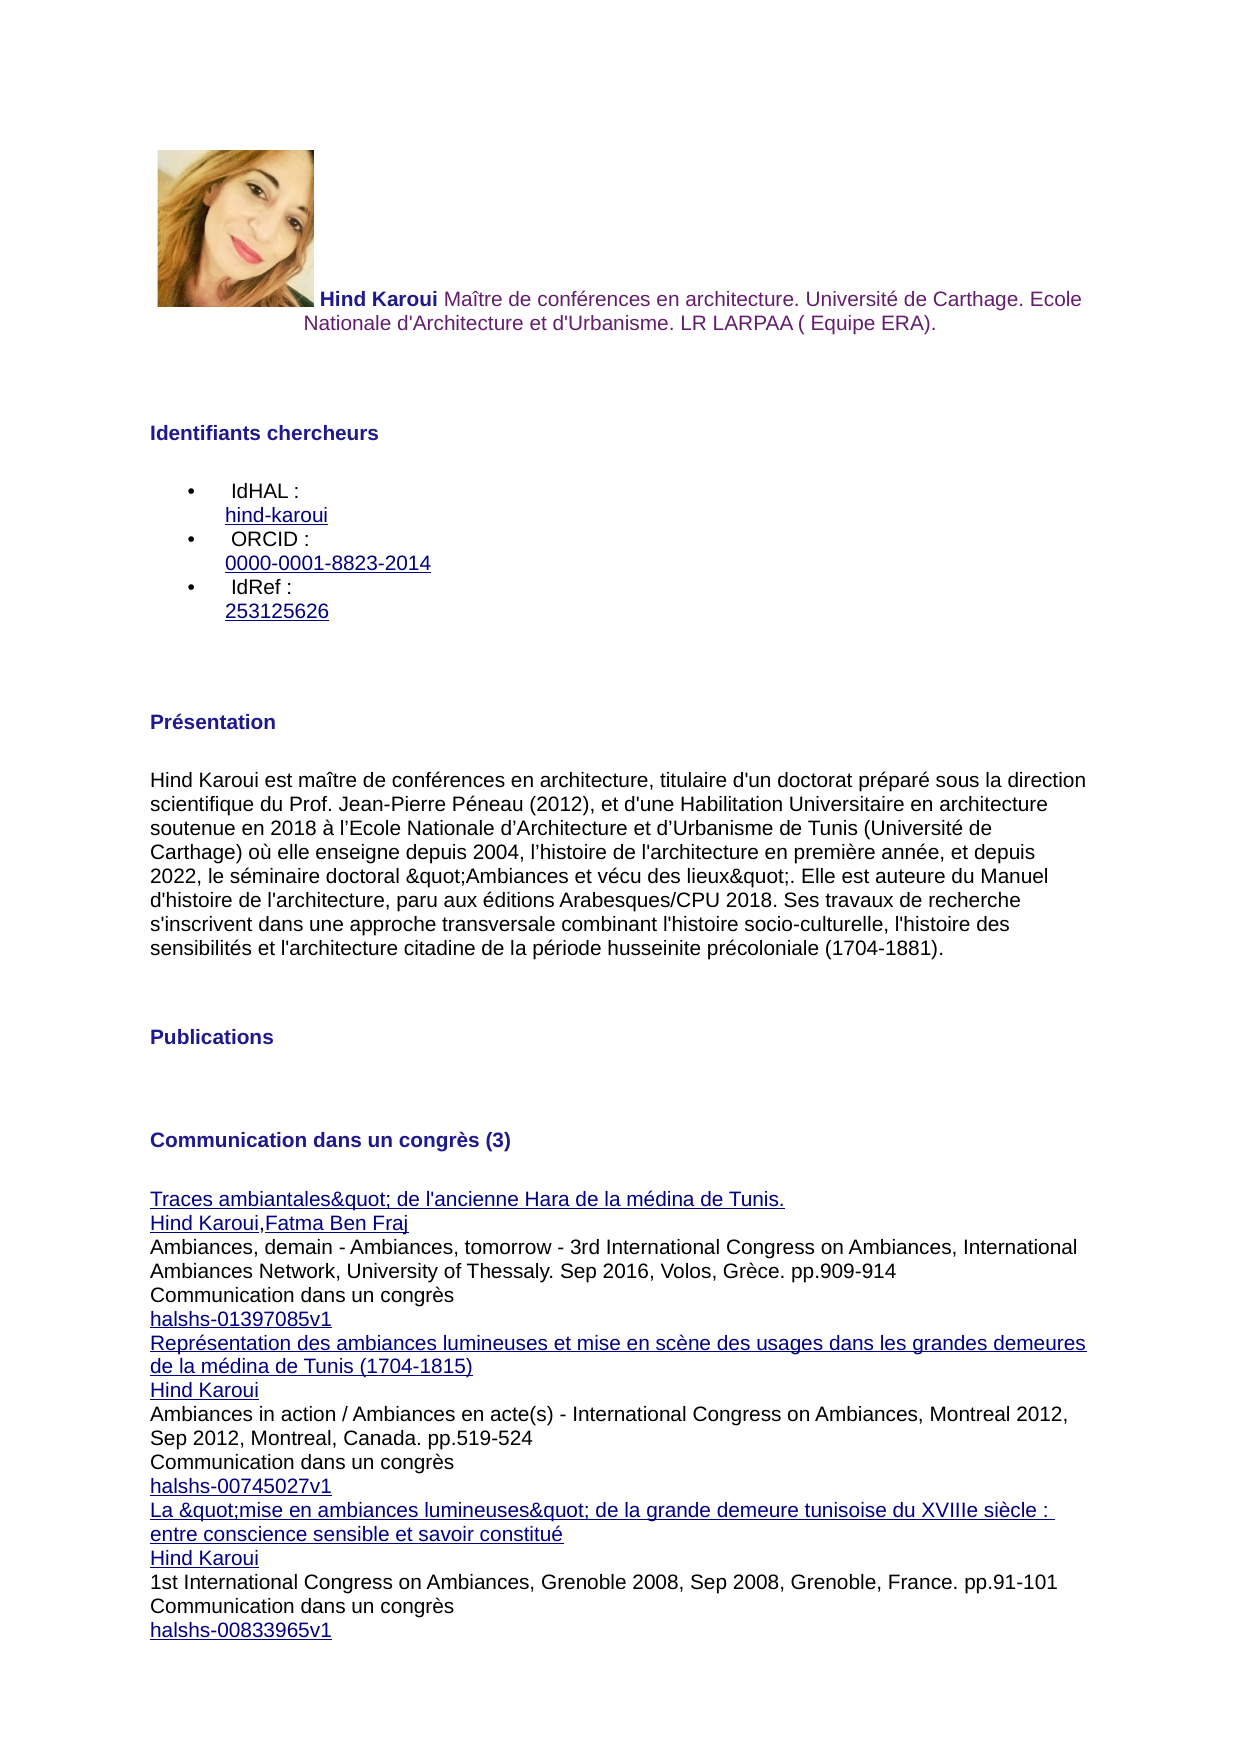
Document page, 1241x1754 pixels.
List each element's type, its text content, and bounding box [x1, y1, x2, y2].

list IdRef : [187, 575, 1090, 599]
list ORCID : [187, 527, 1090, 551]
list IdHAL : [187, 479, 1090, 503]
subtitle Publications [150, 1025, 1090, 1049]
subtitle Présentation [150, 709, 1090, 733]
list 0000-0001-8823-2014 [187, 551, 1090, 575]
picture [157, 150, 314, 307]
text Hind Karoui est maître de conférences en architecture, titulaire d'un doctorat préparé sous la direction scientifique du Prof. Jean-Pierre Péneau (2012), et d'une Habilitation Universitaire en architecture soutenue en 2018 à l’Ecole Nationale d’Architecture et d’Urbanisme de Tunis (Université de Carthage) où elle enseigne depuis 2004, l’histoire de l'architecture en première année, et depuis 2022, le séminaire doctoral &quot;Ambiances et vécu des lieux&quot;. Elle est auteure du Manuel d'histoire de l'architecture, paru aux éditions Arabesques/CPU 2018. Ses travaux de recherche s'inscrivent dans une approche transversale combinant l'histoire socio-culturelle, l'histoire des sensibilités et l'architecture citadine de la période husseinite précoloniale (1704-1881). [150, 768, 1090, 959]
table_cell La &quot;mise en ambiances lumineuses&quot; de la grande demeure tunisoise du XVIIIe siècle : entre conscience sensible et savoir constitué Hind Karoui 1st International Congress on Ambiances, Grenoble 2008, Sep 2008, Grenoble, France. pp.91-101 Communication dans un congrès halshs-00833965v1 [150, 1498, 1090, 1642]
list 253125626 [187, 599, 1090, 623]
table_header Traces ambiantales&quot; de l'ancienne Hara de la médina de Tunis. Hind Karoui,Fatma Ben Fraj Ambiances, demain - Ambiances, tomorrow - 3rd International Congress on Ambiances, International Ambiances Network, University of Thessaly. Sep 2016, Volos, Grèce. pp.909-914 Communication dans un congrès halshs-01397085v1 [150, 1187, 1090, 1330]
table_cell Représentation des ambiances lumineuses et mise en scène des usages dans les grandes demeures de la médina de Tunis (1704-1815) Hind Karoui Ambiances in action / Ambiances en acte(s) - International Congress on Ambiances, Montreal 2012, Sep 2012, Montreal, Canada. pp.519-524 Communication dans un congrès halshs-00745027v1 [150, 1330, 1090, 1498]
subtitle Identifiants chercheurs [150, 421, 1090, 445]
subtitle Communication dans un congrès (3) [150, 1128, 1090, 1152]
list hind-karoui [187, 503, 1090, 527]
subtitle Hind Karoui Maître de conférences en architecture. Université de Carthage. Ecole Nationale d'Architecture et d'Urbanisme. LR LARPAA ( Equipe ERA). [150, 150, 1090, 334]
